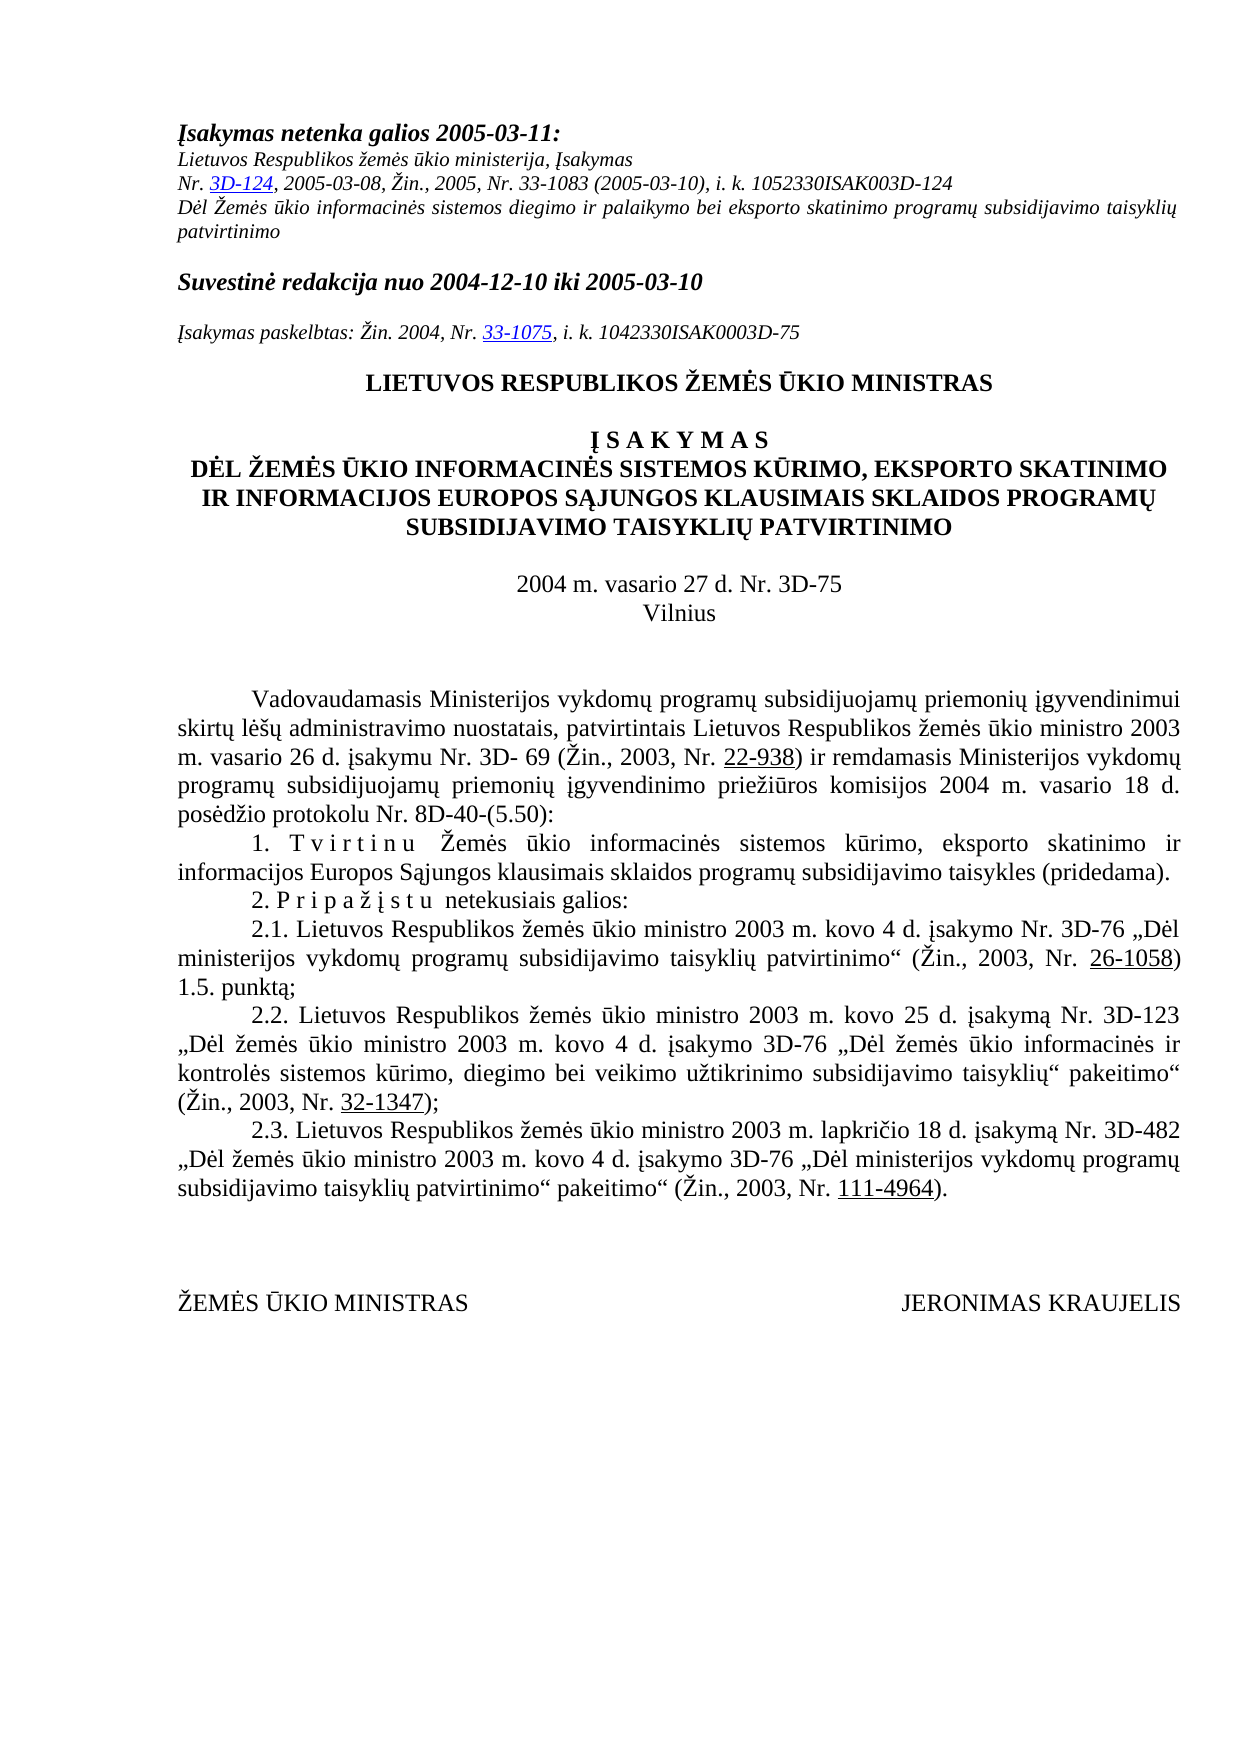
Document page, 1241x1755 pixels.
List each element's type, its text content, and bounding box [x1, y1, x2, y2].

text 2. Pripažįstu netekusiais galios: [177, 886, 1181, 914]
text Lietuvos Respublikos žemės ūkio ministerija, Įsakymas [177, 147, 1181, 171]
text 2004 m. vasario 27 d. Nr. 3D-75 [177, 569, 1181, 598]
text Suvestinė redakcija nuo 2004-12-10 iki 2005-03-10 [177, 267, 1181, 296]
text Nr. 3D-124, 2005-03-08, Žin., 2005, Nr. 33-1083 (2005-03-10), i. k. 1052330ISAK003D-124 [177, 171, 1181, 195]
text 2.3. Lietuvos Respublikos žemės ūkio ministro 2003 m. lapkričio 18 d. įsakymą Nr. 3D-482 „Dėl žemės ūkio ministro 2003 m. kovo 4 d. įsakymo 3D-76 „Dėl ministerijos vykdomų programų subsidijavimo taisyklių patvirtinimo“ pakeitimo“ (Žin., 2003, Nr. 111-4964). [177, 1116, 1181, 1202]
text Įsakymas netenka galios 2005-03-11: [177, 118, 1181, 147]
text Vadovaudamasis Ministerijos vykdomų programų subsidijuojamų priemonių įgyvendinimui skirtų lėšų administravimo nuostatais, patvirtintais Lietuvos Respublikos žemės ūkio ministro 2003 m. vasario 26 d. įsakymu Nr. 3D- 69 (Žin., 2003, Nr. 22-938) ir remdamasis Ministerijos vykdomų programų subsidijuojamų priemonių įgyvendinimo priežiūros komisijos 2004 m. vasario 18 d. posėdžio protokolu Nr. 8D-40-(5.50): [177, 684, 1181, 828]
text DĖL ŽEMĖS ŪKIO INFORMACINĖS SISTEMOS KŪRIMO, EKSPORTO SKATINIMO IR INFORMACIJOS EUROPOS SĄJUNGOS KLAUSIMAIS SKLAIDOS PROGRAMŲ SUBSIDIJAVIMO TAISYKLIŲ PATVIRTINIMO [177, 454, 1181, 541]
text Į S A K Y M A S [177, 426, 1181, 454]
text 1. Tvirtinu Žemės ūkio informacinės sistemos kūrimo, eksporto skatinimo ir informacijos Europos Sąjungos klausimais sklaidos programų subsidijavimo taisykles (pridedama). [177, 828, 1181, 886]
text Įsakymas paskelbtas: Žin. 2004, Nr. 33-1075, i. k. 1042330ISAK0003D-75 [177, 320, 1181, 344]
text Vilnius [177, 598, 1181, 627]
text ŽEMĖS ŪKIO MINISTRAS JERONIMAS KRAUJELIS [177, 1288, 1181, 1317]
text 2.2. Lietuvos Respublikos žemės ūkio ministro 2003 m. kovo 25 d. įsakymą Nr. 3D-123 „Dėl žemės ūkio ministro 2003 m. kovo 4 d. įsakymo 3D-76 „Dėl žemės ūkio informacinės ir kontrolės sistemos kūrimo, diegimo bei veikimo užtikrinimo subsidijavimo taisyklių“ pakeitimo“ (Žin., 2003, Nr. 32-1347); [177, 1001, 1181, 1116]
text LIETUVOS RESPUBLIKOS ŽEMĖS ŪKIO MINISTRAS [177, 368, 1181, 397]
text 2.1. Lietuvos Respublikos žemės ūkio ministro 2003 m. kovo 4 d. įsakymo Nr. 3D-76 „Dėl ministerijos vykdomų programų subsidijavimo taisyklių patvirtinimo“ (Žin., 2003, Nr. 26-1058) 1.5. punktą; [177, 914, 1181, 1001]
text Dėl Žemės ūkio informacinės sistemos diegimo ir palaikymo bei eksporto skatinimo programų subsidijavimo taisyklių patvirtinimo [177, 195, 1181, 243]
